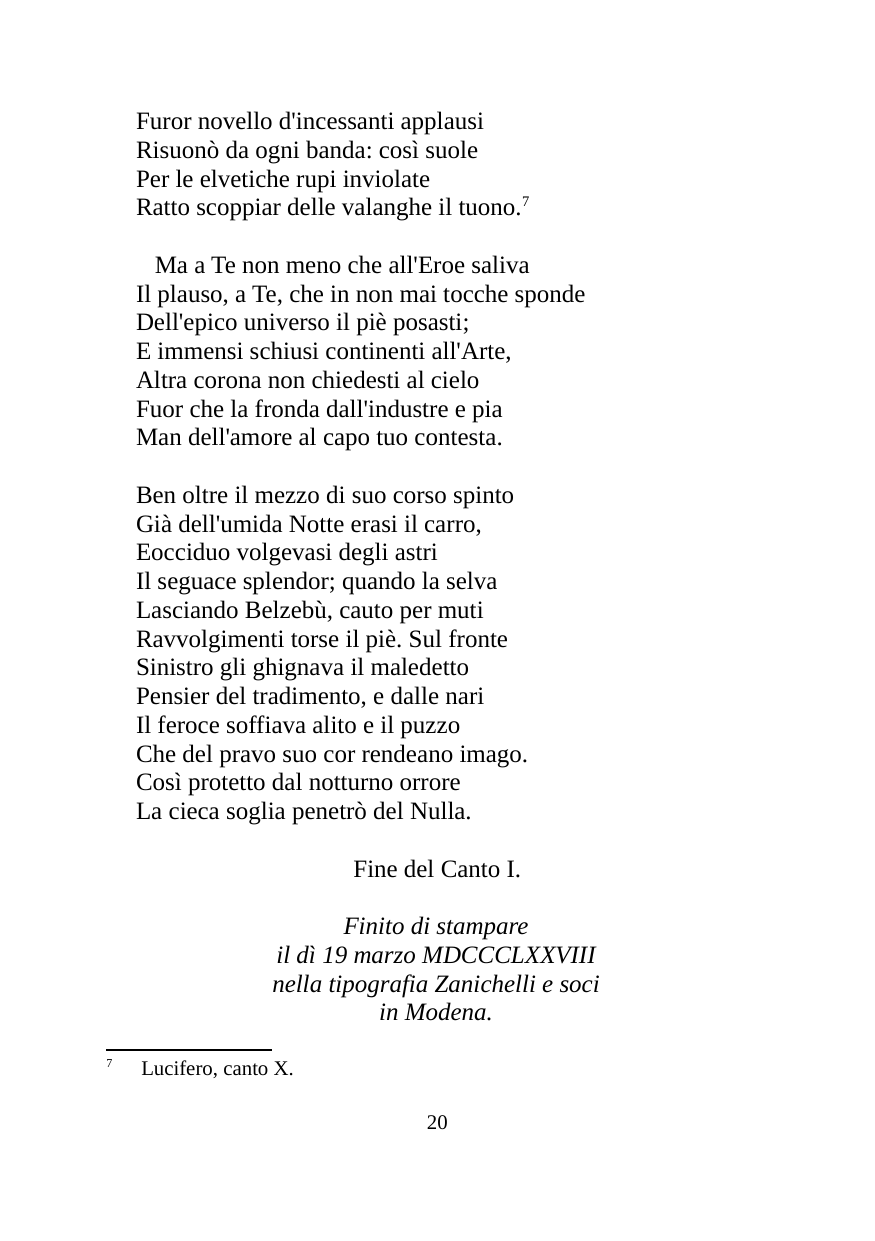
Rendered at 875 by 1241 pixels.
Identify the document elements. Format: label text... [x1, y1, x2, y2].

text Finito di stampare [106, 911, 768, 940]
text Fuor che la fronda dall'industre e pia [106, 394, 768, 422]
text La cieca soglia penetrò del Nulla. [106, 796, 768, 825]
text Sinistro gli ghignava il maledetto [106, 652, 768, 681]
text Lucifero, canto X. [106, 1056, 768, 1080]
text Il plauso, a Te, che in non mai tocche sponde [106, 279, 768, 307]
text Pensier del tradimento, e dalle nari [106, 681, 768, 710]
text Furor novello d'incessanti applausi [106, 106, 768, 135]
text Ravvolgimenti torse il piè. Sul fronte [106, 624, 768, 652]
text Ratto scoppiar delle valanghe il tuono. [106, 192, 768, 221]
text Man dell'amore al capo tuo contesta. [106, 422, 768, 451]
text Che del pravo suo cor rendeano imago. [106, 739, 768, 767]
text E immensi schiusi continenti all'Arte, [106, 336, 768, 365]
text Ma a Te non meno che all'Eroe saliva [125, 250, 768, 279]
text Per le elvetiche rupi inviolate [106, 164, 768, 192]
text Altra corona non chiedesti al cielo [106, 365, 768, 394]
text Eocciduo volgevasi degli astri [106, 537, 768, 566]
text in Modena. [106, 997, 768, 1026]
text Risuonò da ogni banda: così suole [106, 135, 768, 164]
text Il seguace splendor; quando la selva [106, 566, 768, 595]
text Così protetto dal notturno orrore [106, 767, 768, 796]
text Ben oltre il mezzo di suo corso spinto [106, 480, 768, 509]
text Lasciando Belzebù, cauto per muti [106, 595, 768, 624]
text il dì 19 marzo MDCCCLXXVIII [106, 940, 768, 969]
text Il feroce soffiava alito e il puzzo [106, 710, 768, 739]
text Dell'epico universo il piè posasti; [106, 307, 768, 336]
text Fine del Canto I. [106, 854, 768, 882]
text Già dell'umida Notte erasi il carro, [106, 509, 768, 537]
text nella tipografia Zanichelli e soci [106, 969, 768, 997]
